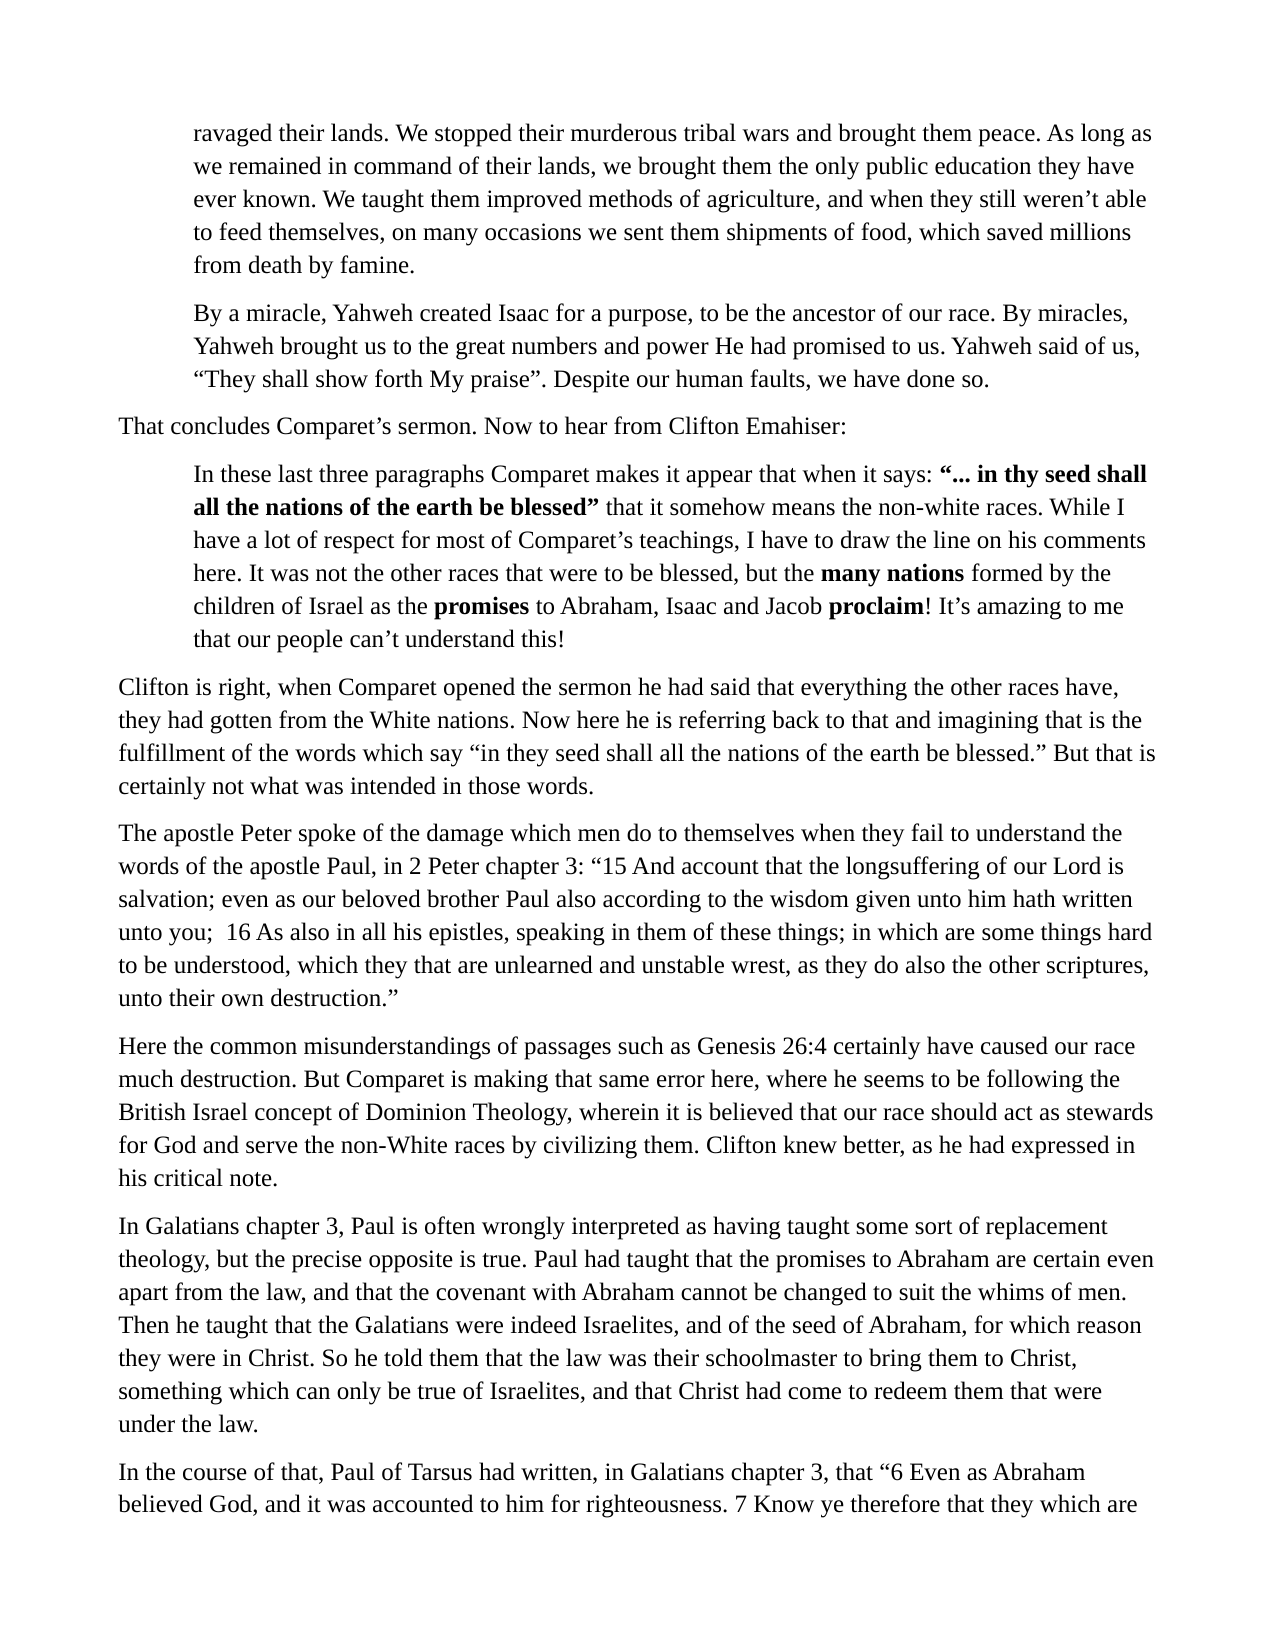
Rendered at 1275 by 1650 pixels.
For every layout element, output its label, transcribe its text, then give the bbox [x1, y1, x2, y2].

text The apostle Peter spoke of the damage which men do to themselves when they fail to understand the words of the apostle Paul, in 2 Peter chapter 3: “15 And account that the longsuffering of our Lord is salvation; even as our beloved brother Paul also according to the wisdom given unto him hath written unto you; 16 As also in all his epistles, speaking in them of these things; in which are some things hard to be understood, which they that are unlearned and unstable wrest, as they do also the other scriptures, unto their own destruction.” [118, 818, 1157, 1012]
text That concludes Comparet’s sermon. Now to hear from Clifton Emahiser: [118, 411, 1157, 440]
text By a miracle, Yahweh created Isaac for a purpose, to be the ancestor of our race. By miracles, Yahweh brought us to the great numbers and power He had promised to us. Yahweh said of us, “They shall show forth My praise”. Despite our human faults, we have done so. [193, 298, 1157, 393]
text Clifton is right, when Comparet opened the sermon he had said that everything the other races have, they had gotten from the White nations. Now here he is referring back to that and imagining that is the fulfillment of the words which say “in they seed shall all the nations of the earth be blessed.” But that is certainly not what was intended in those words. [118, 672, 1157, 799]
text Here the common misunderstandings of passages such as Genesis 26:4 certainly have caused our race much destruction. But Comparet is making that same error here, where he seems to be following the British Israel concept of Dominion Theology, wherein it is believed that our race should act as stewards for God and serve the non-White races by civilizing them. Clifton knew better, as he had expressed in his critical note. [118, 1031, 1157, 1192]
text In the course of that, Paul of Tarsus had written, in Galatians chapter 3, that “6 Even as Abraham believed God, and it was accounted to him for righteousness. 7 Know ye therefore that they which are [118, 1457, 1157, 1518]
text ravaged their lands. We stopped their murderous tribal wars and brought them peace. As long as we remained in command of their lands, we brought them the only public education they have ever known. We taught them improved methods of agriculture, and when they still weren’t able to feed themselves, on many occasions we sent them shipments of food, which saved millions from death by famine. [193, 118, 1157, 279]
text In Galatians chapter 3, Paul is often wrongly interpreted as having taught some sort of replacement theology, but the precise opposite is true. Paul had taught that the promises to Abraham are certain even apart from the law, and that the covenant with Abraham cannot be changed to suit the whims of men. Then he taught that the Galatians were indeed Israelites, and of the seed of Abraham, for which reason they were in Christ. So he told them that the law was their schoolmaster to bring them to Christ, something which can only be true of Israelites, and that Christ had come to redeem them that were under the law. [118, 1211, 1157, 1438]
text In these last three paragraphs Comparet makes it appear that when it says: “... in thy seed shall all the nations of the earth be blessed” that it somehow means the non-white races. While I have a lot of respect for most of Comparet’s teachings, I have to draw the line on his comments here. It was not the other races that were to be blessed, but the many nations formed by the children of Israel as the promises to Abraham, Isaac and Jacob proclaim! It’s amazing to me that our people can’t understand this! [193, 459, 1157, 653]
